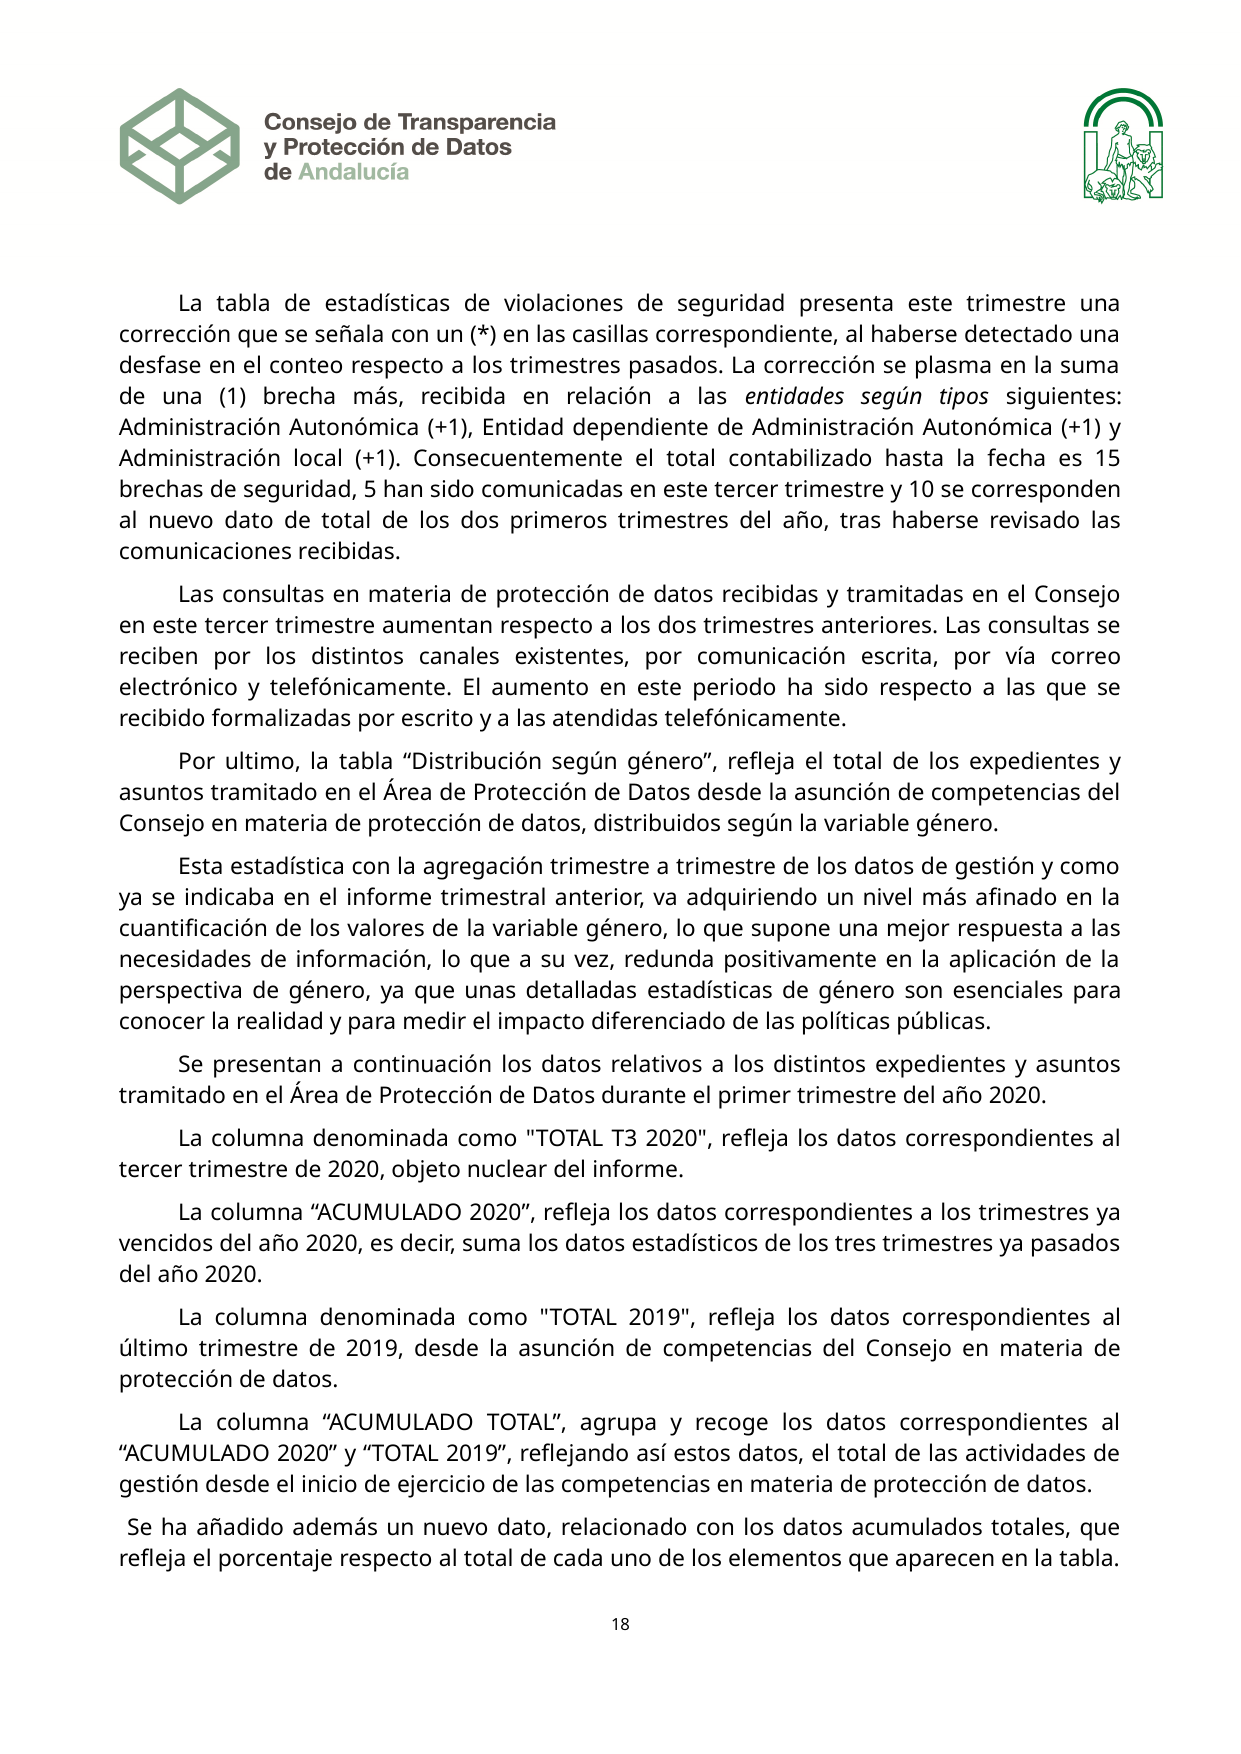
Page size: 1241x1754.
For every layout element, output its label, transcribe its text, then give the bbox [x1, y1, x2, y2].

text Esta estadística con la agregación trimestre a trimestre de los datos de gestión y como ya se indicaba en el informe trimestral anterior, va adquiriendo un nivel más afinado en la cuantificación de los valores de la variable género, lo que supone una mejor respuesta a las necesidades de información, lo que a su vez, redunda positivamente en la aplicación de la perspectiva de género, ya que unas detalladas estadísticas de género son esenciales para conocer la realidad y para medir el impacto diferenciado de las políticas públicas. [118, 850, 1122, 1036]
text La tabla de estadísticas de violaciones de seguridad presenta este trimestre una corrección que se señala con un (*) en las casillas correspondiente, al haberse detectado una desfase en el conteo respecto a los trimestres pasados. La corrección se plasma en la suma de una (1) brecha más, recibida en relación a las entidades según tipos siguientes: Administración Autonómica (+1), Entidad dependiente de Administración Autonómica (+1) y Administración local (+1). Consecuentemente el total contabilizado hasta la fecha es 15 brechas de seguridad, 5 han sido comunicadas en este tercer trimestre y 10 se corresponden al nuevo dato de total de los dos primeros trimestres del año, tras haberse revisado las comunicaciones recibidas. [118, 287, 1122, 566]
text Por ultimo, la tabla “Distribución según género”, refleja el total de los expedientes y asuntos tramitado en el Área de Protección de Datos desde la asunción de competencias del Consejo en materia de protección de datos, distribuidos según la variable género. [118, 745, 1122, 838]
text Se ha añadido además un nuevo dato, relacionado con los datos acumulados totales, que refleja el porcentaje respecto al total de cada uno de los elementos que aparecen en la tabla. [118, 1511, 1122, 1573]
text La columna denominada como "TOTAL 2019", refleja los datos correspondientes al último trimestre de 2019, desde la asunción de competencias del Consejo en materia de protección de datos. [118, 1301, 1122, 1394]
text Se presentan a continuación los datos relativos a los distintos expedientes y asuntos tramitado en el Área de Protección de Datos durante el primer trimestre del año 2020. [118, 1048, 1122, 1110]
text La columna “ACUMULADO TOTAL”, agrupa y recoge los datos correspondientes al “ACUMULADO 2020” y “TOTAL 2019”, reflejando así estos datos, el total de las actividades de gestión desde el inicio de ejercicio de las competencias en materia de protección de datos. [118, 1406, 1122, 1499]
text La columna denominada como "TOTAL T3 2020", refleja los datos correspondientes al tercer trimestre de 2020, objeto nuclear del informe. [118, 1122, 1122, 1184]
text La columna “ACUMULADO 2020”, refleja los datos correspondientes a los trimestres ya vencidos del año 2020, es decir, suma los datos estadísticos de los tres trimestres ya pasados del año 2020. [118, 1196, 1122, 1289]
text Las consultas en materia de protección de datos recibidas y tramitadas en el Consejo en este tercer trimestre aumentan respecto a los dos trimestres anteriores. Las consultas se reciben por los distintos canales existentes, por comunicación escrita, por vía correo electrónico y telefónicamente. El aumento en este periodo ha sido respecto a las que se recibido formalizadas por escrito y a las atendidas telefónicamente. [118, 578, 1122, 733]
